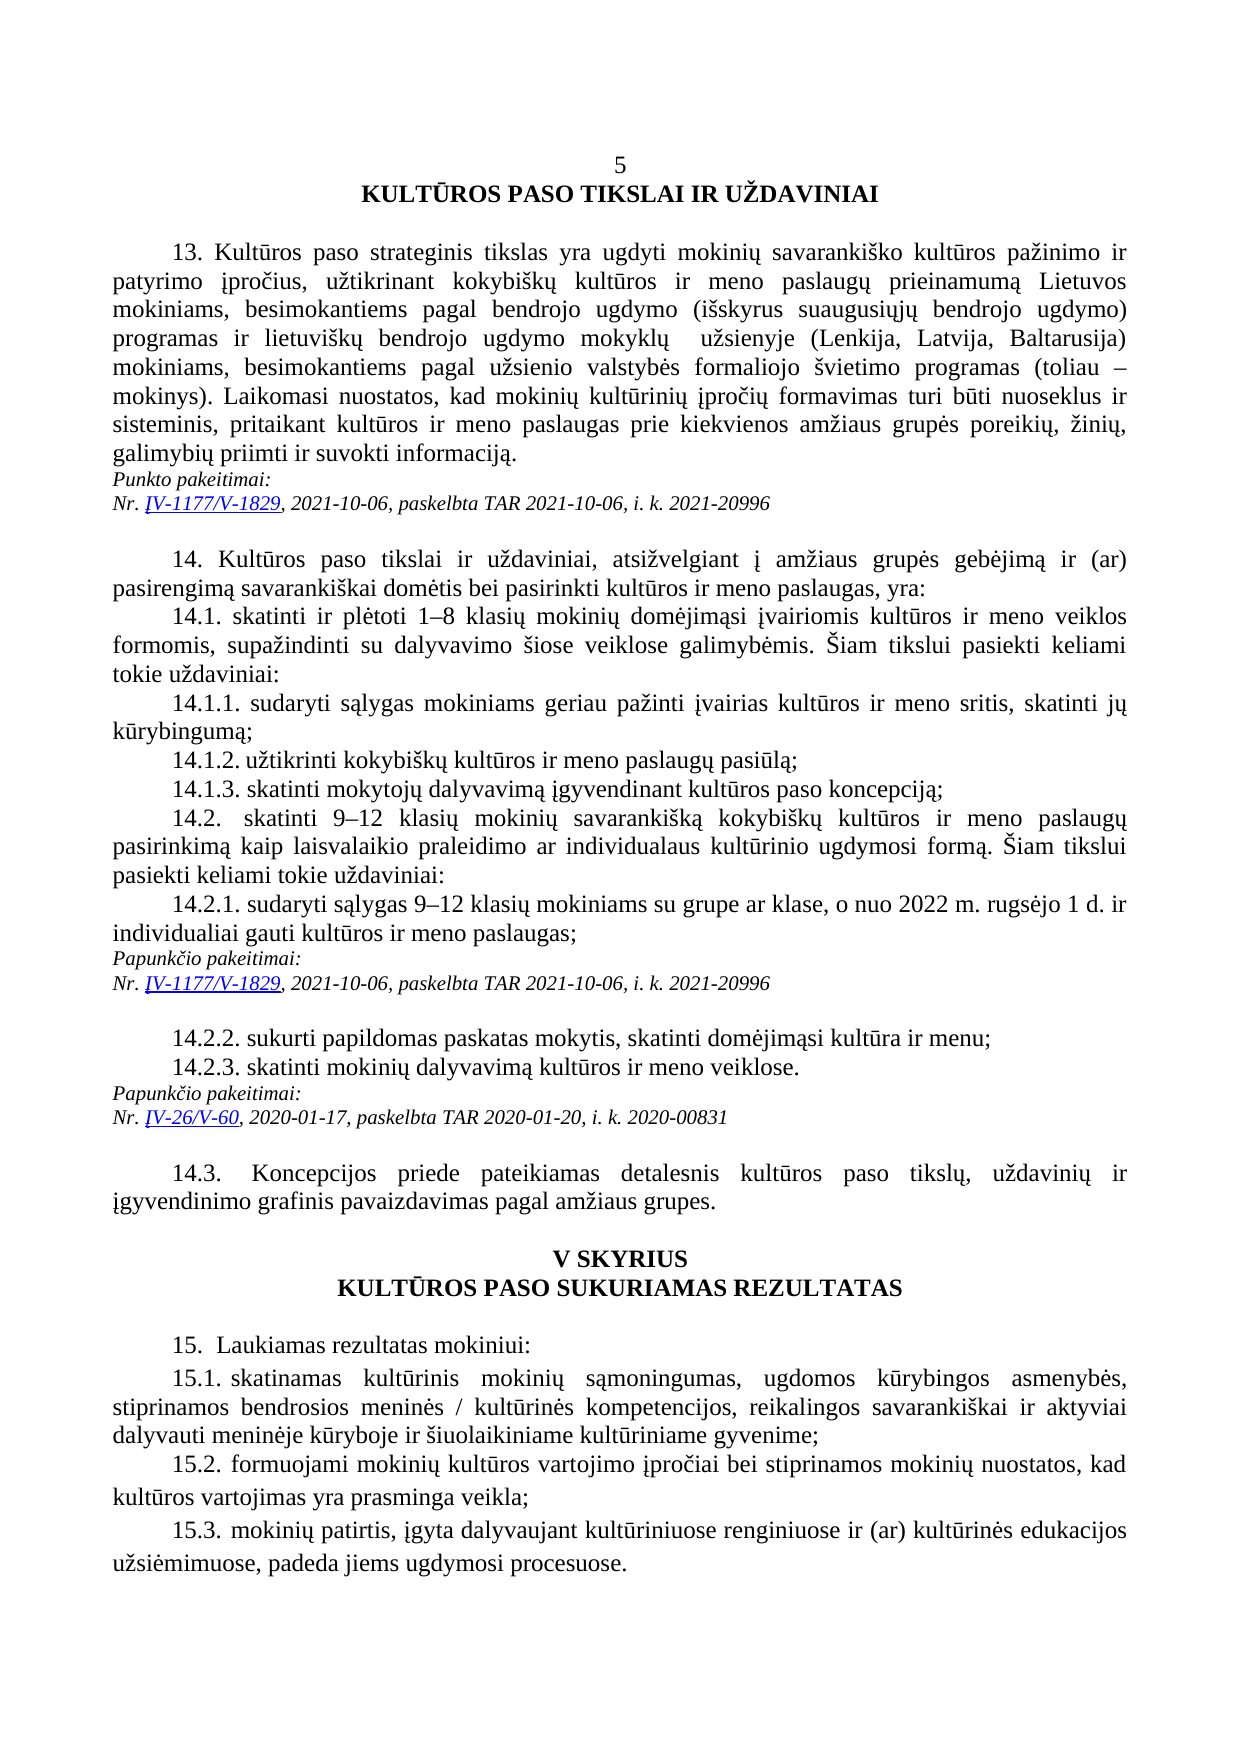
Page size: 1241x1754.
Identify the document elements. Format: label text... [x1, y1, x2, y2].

text Punkto pakeitimai: [112, 467, 1128, 491]
text 14.2.3. skatinti mokinių dalyvavimą kultūros ir meno veiklose. [112, 1052, 1128, 1081]
text 14.1. skatinti ir plėtoti 1–8 klasių mokinių domėjimąsi įvairiomis kultūros ir meno veiklos formomis, supažindinti su dalyvavimo šiose veiklose galimybėmis. Šiam tikslui pasiekti keliami tokie uždaviniai: [112, 601, 1128, 688]
text KULTŪROS PASO SUKURIAMAS REZULTATAS [112, 1273, 1128, 1301]
text 14.2. skatinti 9–12 klasių mokinių savarankišką kokybiškų kultūros ir meno paslaugų pasirinkimą kaip laisvalaikio praleidimo ar individualaus kultūrinio ugdymosi formą. Šiam tikslui pasiekti keliami tokie uždaviniai: [112, 803, 1128, 889]
text 14. Kultūros paso tikslai ir uždaviniai, atsižvelgiant į amžiaus grupės gebėjimą ir (ar) pasirengimą savarankiškai domėtis bei pasirinkti kultūros ir meno paslaugas, yra: [112, 544, 1128, 601]
text Nr. ĮV-26/V-60, 2020-01-17, paskelbta TAR 2020-01-20, i. k. 2020-00831 [112, 1105, 1128, 1129]
text 14.1.3. skatinti mokytojų dalyvavimą įgyvendinant kultūros paso koncepciją; [112, 774, 1128, 803]
text 14.2.1. sudaryti sąlygas 9–12 klasių mokiniams su grupe ar klase, o nuo 2022 m. rugsėjo 1 d. ir individualiai gauti kultūros ir meno paslaugas; [112, 889, 1128, 946]
text V SKYRIUS [112, 1244, 1128, 1273]
text 15. Laukiamas rezultatas mokiniui: [112, 1330, 1128, 1359]
text Nr. ĮV-1177/V-1829, 2021-10-06, paskelbta TAR 2021-10-06, i. k. 2021-20996 [112, 491, 1128, 515]
text KULTŪROS PASO TIKSLAI IR UŽDAVINIAI [112, 179, 1128, 208]
text Nr. ĮV-1177/V-1829, 2021-10-06, paskelbta TAR 2021-10-06, i. k. 2021-20996 [112, 970, 1128, 994]
text 14.1.1. sudaryti sąlygas mokiniams geriau pažinti įvairias kultūros ir meno sritis, skatinti jų kūrybingumą; [112, 688, 1128, 745]
text Papunkčio pakeitimai: [112, 1081, 1128, 1105]
text 15.3. mokinių patirtis, įgyta dalyvaujant kultūriniuose renginiuose ir (ar) kultūrinės edukacijos užsiėmimuose, padeda jiems ugdymosi procesuose. [112, 1515, 1128, 1577]
text 14.3. Koncepcijos priede pateikiamas detalesnis kultūros paso tikslų, uždavinių ir įgyvendinimo grafinis pavaizdavimas pagal amžiaus grupes. [112, 1158, 1128, 1215]
text Papunkčio pakeitimai: [112, 946, 1128, 970]
text 14.2.2. sukurti papildomas paskatas mokytis, skatinti domėjimąsi kultūra ir menu; [112, 1023, 1128, 1052]
text 15.2. formuojami mokinių kultūros vartojimo įpročiai bei stiprinamos mokinių nuostatos, kad kultūros vartojimas yra prasminga veikla; [112, 1449, 1128, 1511]
text 14.1.2. užtikrinti kokybiškų kultūros ir meno paslaugų pasiūlą; [172, 745, 1128, 774]
text 13. Kultūros paso strateginis tikslas yra ugdyti mokinių savarankiško kultūros pažinimo ir patyrimo įpročius, užtikrinant kokybiškų kultūros ir meno paslaugų prieinamumą Lietuvos mokiniams, besimokantiems pagal bendrojo ugdymo (išskyrus suaugusiųjų bendrojo ugdymo) programas ir lietuviškų bendrojo ugdymo mokyklų užsienyje (Lenkija, Latvija, Baltarusija) mokiniams, besimokantiems pagal užsienio valstybės formaliojo švietimo programas (toliau – mokinys). Laikomasi nuostatos, kad mokinių kultūrinių įpročių formavimas turi būti nuoseklus ir sisteminis, pritaikant kultūros ir meno paslaugas prie kiekvienos amžiaus grupės poreikių, žinių, galimybių priimti ir suvokti informaciją. [112, 237, 1128, 467]
text 15.1. skatinamas kultūrinis mokinių sąmoningumas, ugdomos kūrybingos asmenybės, stiprinamos bendrosios meninės / kultūrinės kompetencijos, reikalingos savarankiškai ir aktyviai dalyvauti meninėje kūryboje ir šiuolaikiniame kultūriniame gyvenime; [112, 1363, 1128, 1449]
